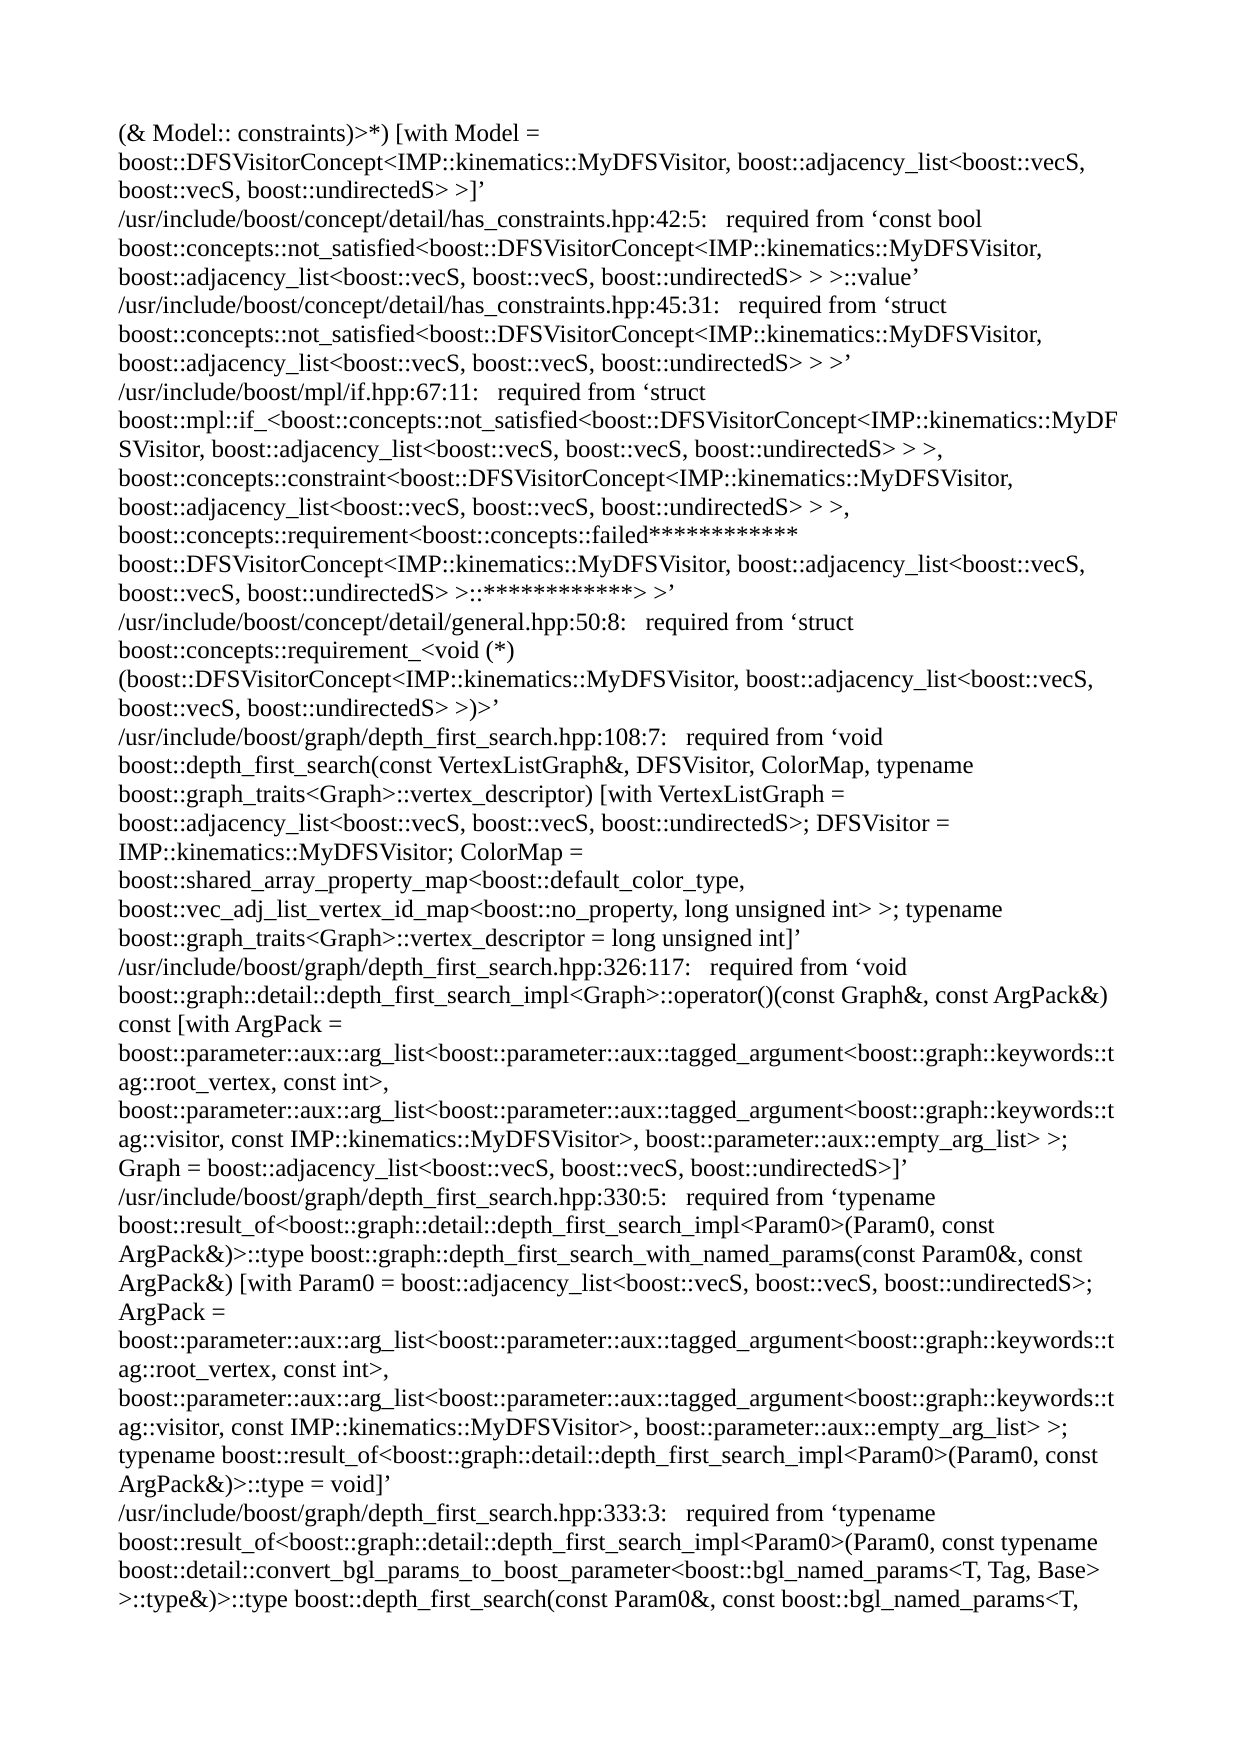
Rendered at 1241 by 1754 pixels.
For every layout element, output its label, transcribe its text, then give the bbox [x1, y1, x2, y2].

text /usr/include/boost/graph/depth_first_search.hpp:326:117: required from ‘void boost::graph::detail::depth_first_search_impl<Graph>::operator()(const Graph&, const ArgPack&) const [with ArgPack = boost::parameter::aux::arg_list<boost::parameter::aux::tagged_argument<boost::graph::keywords::tag::root_vertex, const int>, boost::parameter::aux::arg_list<boost::parameter::aux::tagged_argument<boost::graph::keywords::tag::visitor, const IMP::kinematics::MyDFSVisitor>, boost::parameter::aux::empty_arg_list> >; Graph = boost::adjacency_list<boost::vecS, boost::vecS, boost::undirectedS>]’ [118, 952, 1122, 1182]
text /usr/include/boost/graph/depth_first_search.hpp:108:7: required from ‘void boost::depth_first_search(const VertexListGraph&, DFSVisitor, ColorMap, typename boost::graph_traits<Graph>::vertex_descriptor) [with VertexListGraph = boost::adjacency_list<boost::vecS, boost::vecS, boost::undirectedS>; DFSVisitor = IMP::kinematics::MyDFSVisitor; ColorMap = boost::shared_array_property_map<boost::default_color_type, boost::vec_adj_list_vertex_id_map<boost::no_property, long unsigned int> >; typename boost::graph_traits<Graph>::vertex_descriptor = long unsigned int]’ [118, 722, 1122, 952]
text /usr/include/boost/graph/depth_first_search.hpp:333:3: required from ‘typename boost::result_of<boost::graph::detail::depth_first_search_impl<Param0>(Param0, const typename boost::detail::convert_bgl_params_to_boost_parameter<boost::bgl_named_params<T, Tag, Base> >::type&)>::type boost::depth_first_search(const Param0&, const boost::bgl_named_params<T, [118, 1498, 1122, 1613]
text /usr/include/boost/mpl/if.hpp:67:11: required from ‘struct boost::mpl::if_<boost::concepts::not_satisfied<boost::DFSVisitorConcept<IMP::kinematics::MyDFSVisitor, boost::adjacency_list<boost::vecS, boost::vecS, boost::undirectedS> > >, boost::concepts::constraint<boost::DFSVisitorConcept<IMP::kinematics::MyDFSVisitor, boost::adjacency_list<boost::vecS, boost::vecS, boost::undirectedS> > >, boost::concepts::requirement<boost::concepts::failed************ boost::DFSVisitorConcept<IMP::kinematics::MyDFSVisitor, boost::adjacency_list<boost::vecS, boost::vecS, boost::undirectedS> >::************> >’ [118, 377, 1122, 607]
text /usr/include/boost/concept/detail/has_constraints.hpp:45:31: required from ‘struct boost::concepts::not_satisfied<boost::DFSVisitorConcept<IMP::kinematics::MyDFSVisitor, boost::adjacency_list<boost::vecS, boost::vecS, boost::undirectedS> > >’ [118, 291, 1122, 377]
text /usr/include/boost/concept/detail/general.hpp:50:8: required from ‘struct boost::concepts::requirement_<void (*)(boost::DFSVisitorConcept<IMP::kinematics::MyDFSVisitor, boost::adjacency_list<boost::vecS, boost::vecS, boost::undirectedS> >)>’ [118, 607, 1122, 722]
text /usr/include/boost/concept/detail/has_constraints.hpp:42:5: required from ‘const bool boost::concepts::not_satisfied<boost::DFSVisitorConcept<IMP::kinematics::MyDFSVisitor, boost::adjacency_list<boost::vecS, boost::vecS, boost::undirectedS> > >::value’ [118, 204, 1122, 291]
text /usr/include/boost/graph/depth_first_search.hpp:330:5: required from ‘typename boost::result_of<boost::graph::detail::depth_first_search_impl<Param0>(Param0, const ArgPack&)>::type boost::graph::depth_first_search_with_named_params(const Param0&, const ArgPack&) [with Param0 = boost::adjacency_list<boost::vecS, boost::vecS, boost::undirectedS>; ArgPack = boost::parameter::aux::arg_list<boost::parameter::aux::tagged_argument<boost::graph::keywords::tag::root_vertex, const int>, boost::parameter::aux::arg_list<boost::parameter::aux::tagged_argument<boost::graph::keywords::tag::visitor, const IMP::kinematics::MyDFSVisitor>, boost::parameter::aux::empty_arg_list> >; typename boost::result_of<boost::graph::detail::depth_first_search_impl<Param0>(Param0, const ArgPack&)>::type = void]’ [118, 1182, 1122, 1498]
text (& Model:: constraints)>*) [with Model = boost::DFSVisitorConcept<IMP::kinematics::MyDFSVisitor, boost::adjacency_list<boost::vecS, boost::vecS, boost::undirectedS> >]’ [118, 118, 1122, 204]
